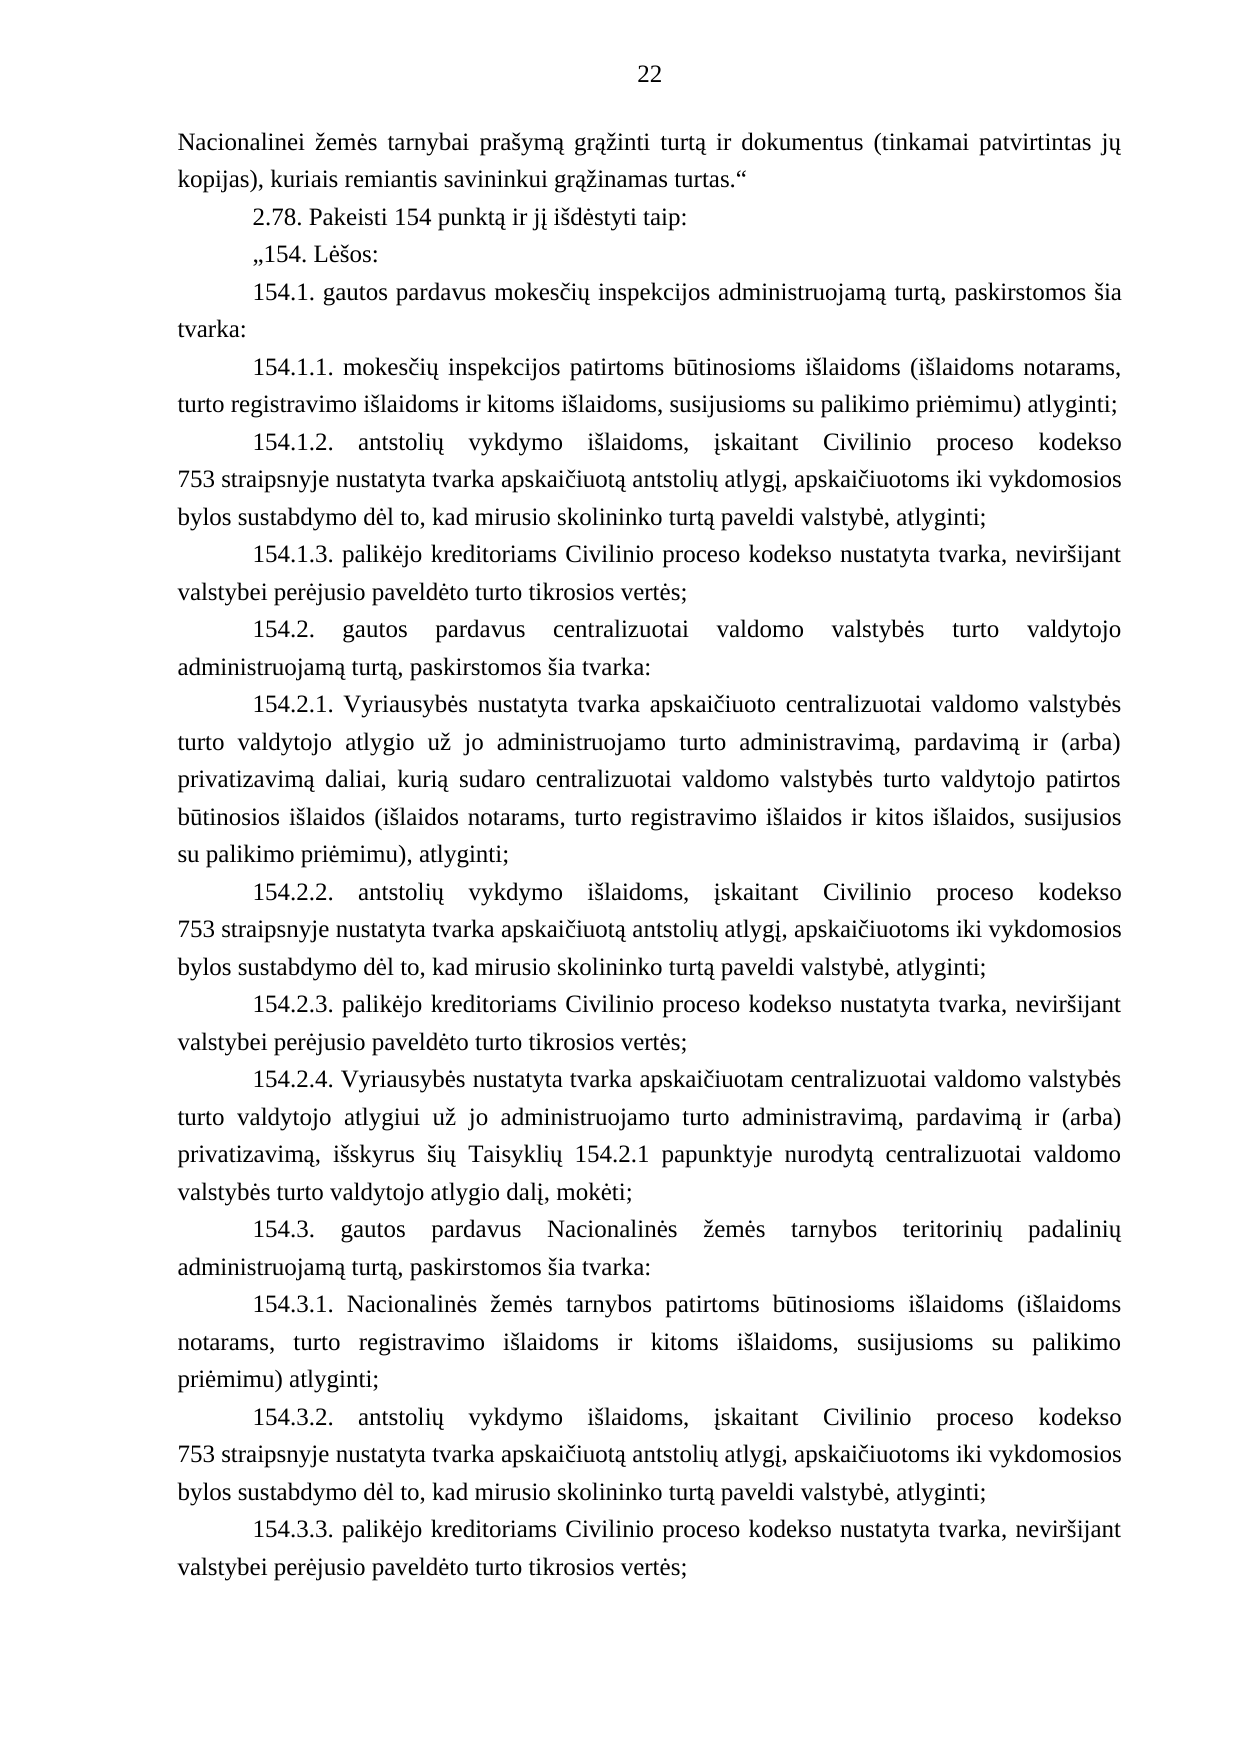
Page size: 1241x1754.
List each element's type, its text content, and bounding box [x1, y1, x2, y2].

text 154.3. gautos pardavus Nacionalinės žemės tarnybos teritorinių padalinių administruojamą turtą, paskirstomos šia tvarka: [177, 1206, 1122, 1281]
text 154.1.1. mokesčių inspekcijos patirtoms būtinosioms išlaidoms (išlaidoms notarams, turto registravimo išlaidoms ir kitoms išlaidoms, susijusioms su palikimo priėmimu) atlyginti; [177, 343, 1122, 418]
text 154.2.3. palikėjo kreditoriams Civilinio proceso kodekso nustatyta tvarka, neviršijant valstybei perėjusio paveldėto turto tikrosios vertės; [177, 981, 1122, 1056]
text 154.3.3. palikėjo kreditoriams Civilinio proceso kodekso nustatyta tvarka, neviršijant valstybei perėjusio paveldėto turto tikrosios vertės; [177, 1506, 1122, 1581]
text 154.1.2. antstolių vykdymo išlaidoms, įskaitant Civilinio proceso kodekso 753 straipsnyje nustatyta tvarka apskaičiuotą antstolių atlygį, apskaičiuotoms iki vykdomosios bylos sustabdymo dėl to, kad mirusio skolininko turtą paveldi valstybė, atlyginti; [177, 418, 1122, 531]
text 154.2.4. Vyriausybės nustatyta tvarka apskaičiuotam centralizuotai valdomo valstybės turto valdytojo atlygiui už jo administruojamo turto administravimą, pardavimą ir (arba) privatizavimą, išskyrus šių Taisyklių 154.2.1 papunktyje nurodytą centralizuotai valdomo valstybės turto valdytojo atlygio dalį, mokėti; [177, 1056, 1122, 1206]
text 154.2. gautos pardavus centralizuotai valdomo valstybės turto valdytojo administruojamą turtą, paskirstomos šia tvarka: [177, 606, 1122, 681]
text 154.3.2. antstolių vykdymo išlaidoms, įskaitant Civilinio proceso kodekso 753 straipsnyje nustatyta tvarka apskaičiuotą antstolių atlygį, apskaičiuotoms iki vykdomosios bylos sustabdymo dėl to, kad mirusio skolininko turtą paveldi valstybė, atlyginti; [177, 1393, 1122, 1506]
text Nacionalinei žemės tarnybai prašymą grąžinti turtą ir dokumentus (tinkamai patvirtintas jų kopijas), kuriais remiantis savininkui grąžinamas turtas.“ [177, 118, 1122, 193]
text „154. Lėšos: [177, 231, 1122, 268]
text 154.2.2. antstolių vykdymo išlaidoms, įskaitant Civilinio proceso kodekso 753 straipsnyje nustatyta tvarka apskaičiuotą antstolių atlygį, apskaičiuotoms iki vykdomosios bylos sustabdymo dėl to, kad mirusio skolininko turtą paveldi valstybė, atlyginti; [177, 868, 1122, 981]
text 154.2.1. Vyriausybės nustatyta tvarka apskaičiuoto centralizuotai valdomo valstybės turto valdytojo atlygio už jo administruojamo turto administravimą, pardavimą ir (arba) privatizavimą daliai, kurią sudaro centralizuotai valdomo valstybės turto valdytojo patirtos būtinosios išlaidos (išlaidos notarams, turto registravimo išlaidos ir kitos išlaidos, susijusios su palikimo priėmimu), atlyginti; [177, 681, 1122, 868]
text 154.1. gautos pardavus mokesčių inspekcijos administruojamą turtą, paskirstomos šia tvarka: [177, 268, 1122, 343]
text 154.3.1. Nacionalinės žemės tarnybos patirtoms būtinosioms išlaidoms (išlaidoms notarams, turto registravimo išlaidoms ir kitoms išlaidoms, susijusioms su palikimo priėmimu) atlyginti; [177, 1281, 1122, 1393]
text 2.78. Pakeisti 154 punktą ir jį išdėstyti taip: [177, 193, 1122, 231]
text 154.1.3. palikėjo kreditoriams Civilinio proceso kodekso nustatyta tvarka, neviršijant valstybei perėjusio paveldėto turto tikrosios vertės; [177, 531, 1122, 606]
